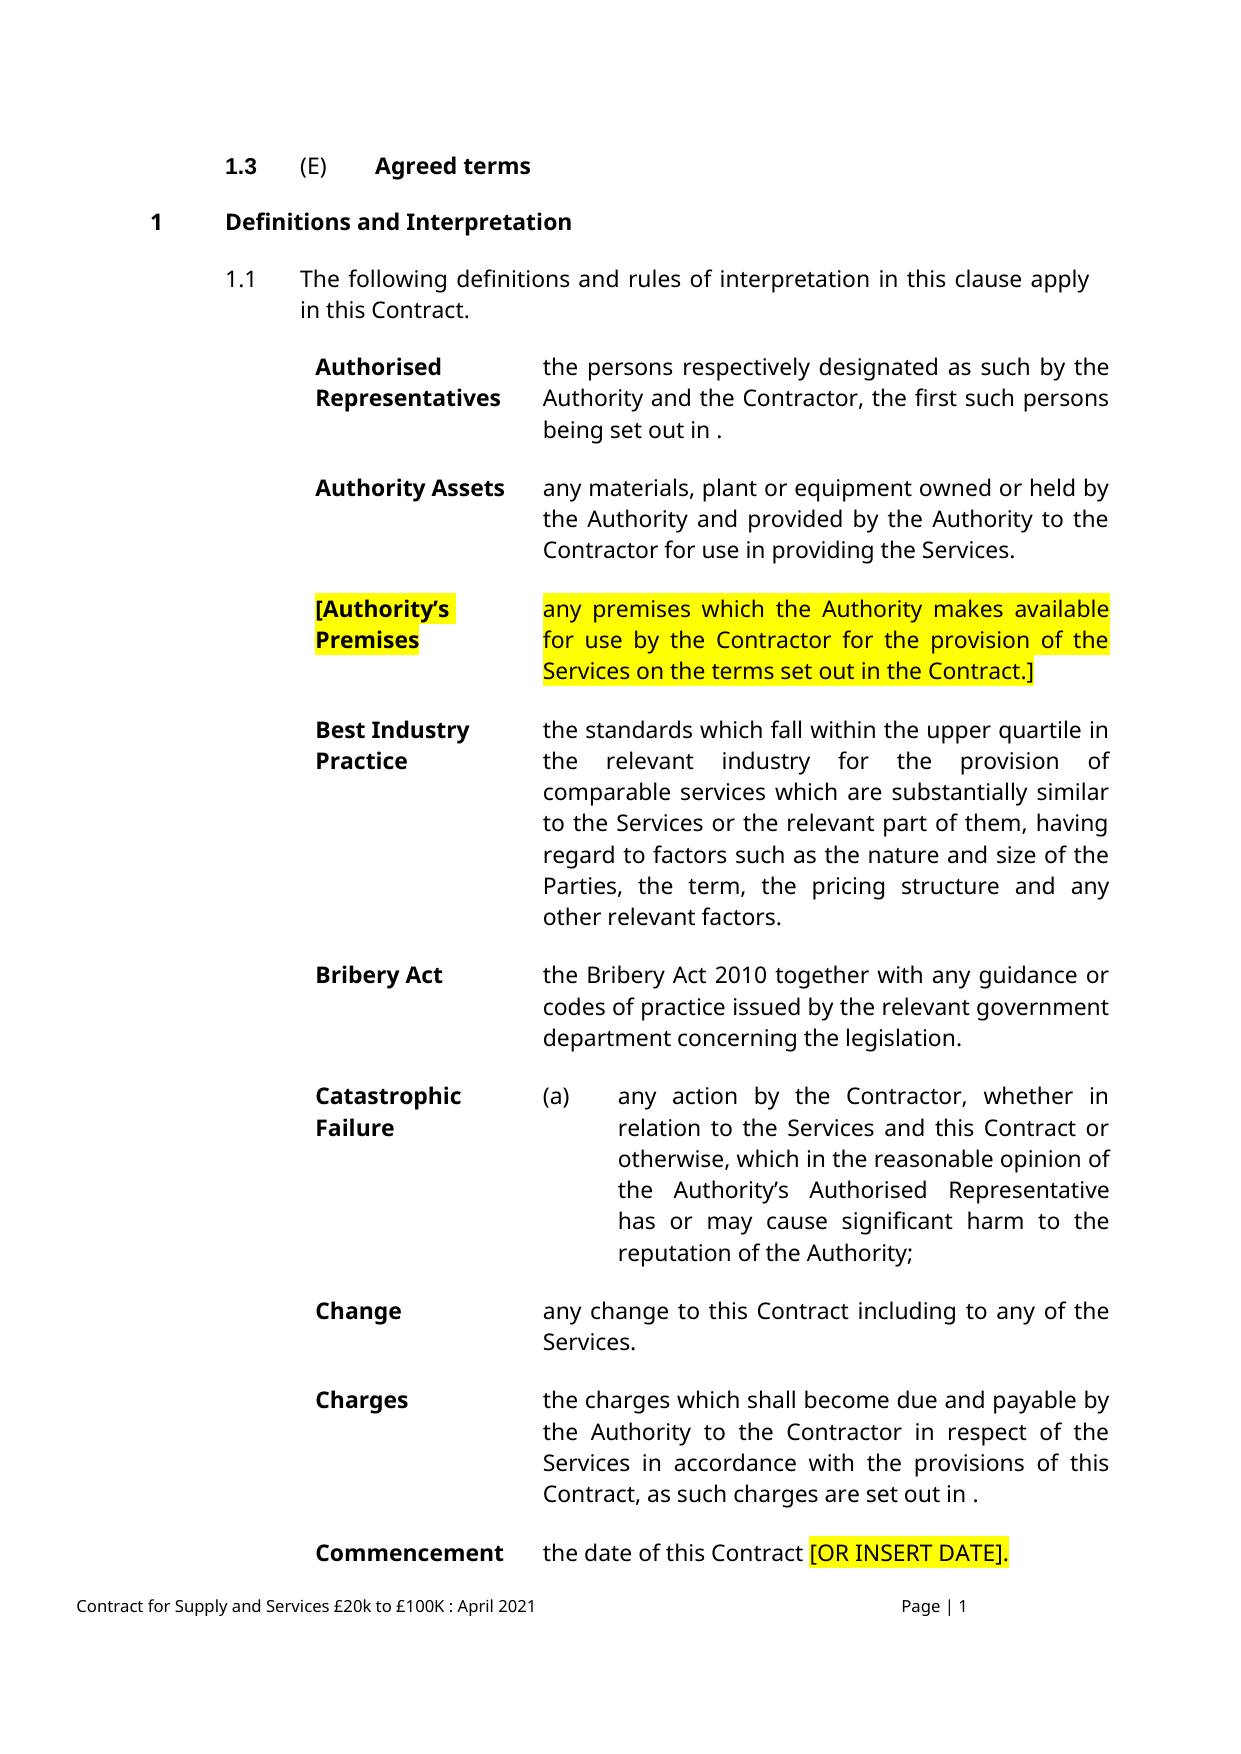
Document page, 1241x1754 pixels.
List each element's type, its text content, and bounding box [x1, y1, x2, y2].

table_cell the Bribery Act 2010 together with any guidance or codes of practice issued by the relevant government department concerning the legislation. [530, 958, 1122, 1079]
list The following definitions and rules of interpretation in this clause apply in this Contract. [225, 262, 1090, 325]
table_cell the standards which fall within the upper quartile in the relevant industry for the provision of comparable services which are substantially similar to the Services or the relevant part of them, having regard to factors such as the nature and size of the Parties, the term, the pricing structure and any other relevant factors. [530, 713, 1122, 958]
table_cell Best Industry Practice [303, 713, 530, 958]
table_cell Catastrophic Failure [303, 1079, 530, 1294]
table_cell any change to this Contract including to any of the Services. [530, 1294, 1122, 1383]
table_header the persons respectively designated as such by the Authority and the Contractor, the first such persons being set out in Schedule 4. [530, 350, 1122, 471]
table_cell Authority Assets [303, 471, 530, 592]
table_cell the charges which shall become due and payable by the Authority to the Contractor in respect of the Services in accordance with the provisions of this Contract, as such charges are set out in Schedule 3. [530, 1383, 1122, 1535]
table_cell Commencement [303, 1535, 530, 1594]
table_cell Charges [303, 1383, 530, 1535]
subtitle (E) Agreed terms [225, 150, 1090, 181]
table_cell Bribery Act [303, 958, 530, 1079]
table_cell any premises which the Authority makes available for use by the Contractor for the provision of the Services on the terms set out in the Contract.] [530, 592, 1122, 712]
table_header Authorised Representatives [303, 350, 530, 471]
table_cell [Authority’s Premises [303, 592, 530, 712]
table_cell any materials, plant or equipment owned or held by the Authority and provided by the Authority to the Contractor for use in providing the Services. [530, 471, 1122, 592]
table_cell the date of this Contract [OR INSERT DATE]. [530, 1535, 1122, 1594]
table_cell any action by the Contractor, whether in relation to the Services and this Contract or otherwise, which in the reasonable opinion of the Authority’s Authorised Representative has or may cause significant harm to the reputation of the Authority; [530, 1079, 1122, 1294]
table_cell Change [303, 1294, 530, 1383]
list Definitions and Interpretation [150, 206, 1090, 237]
